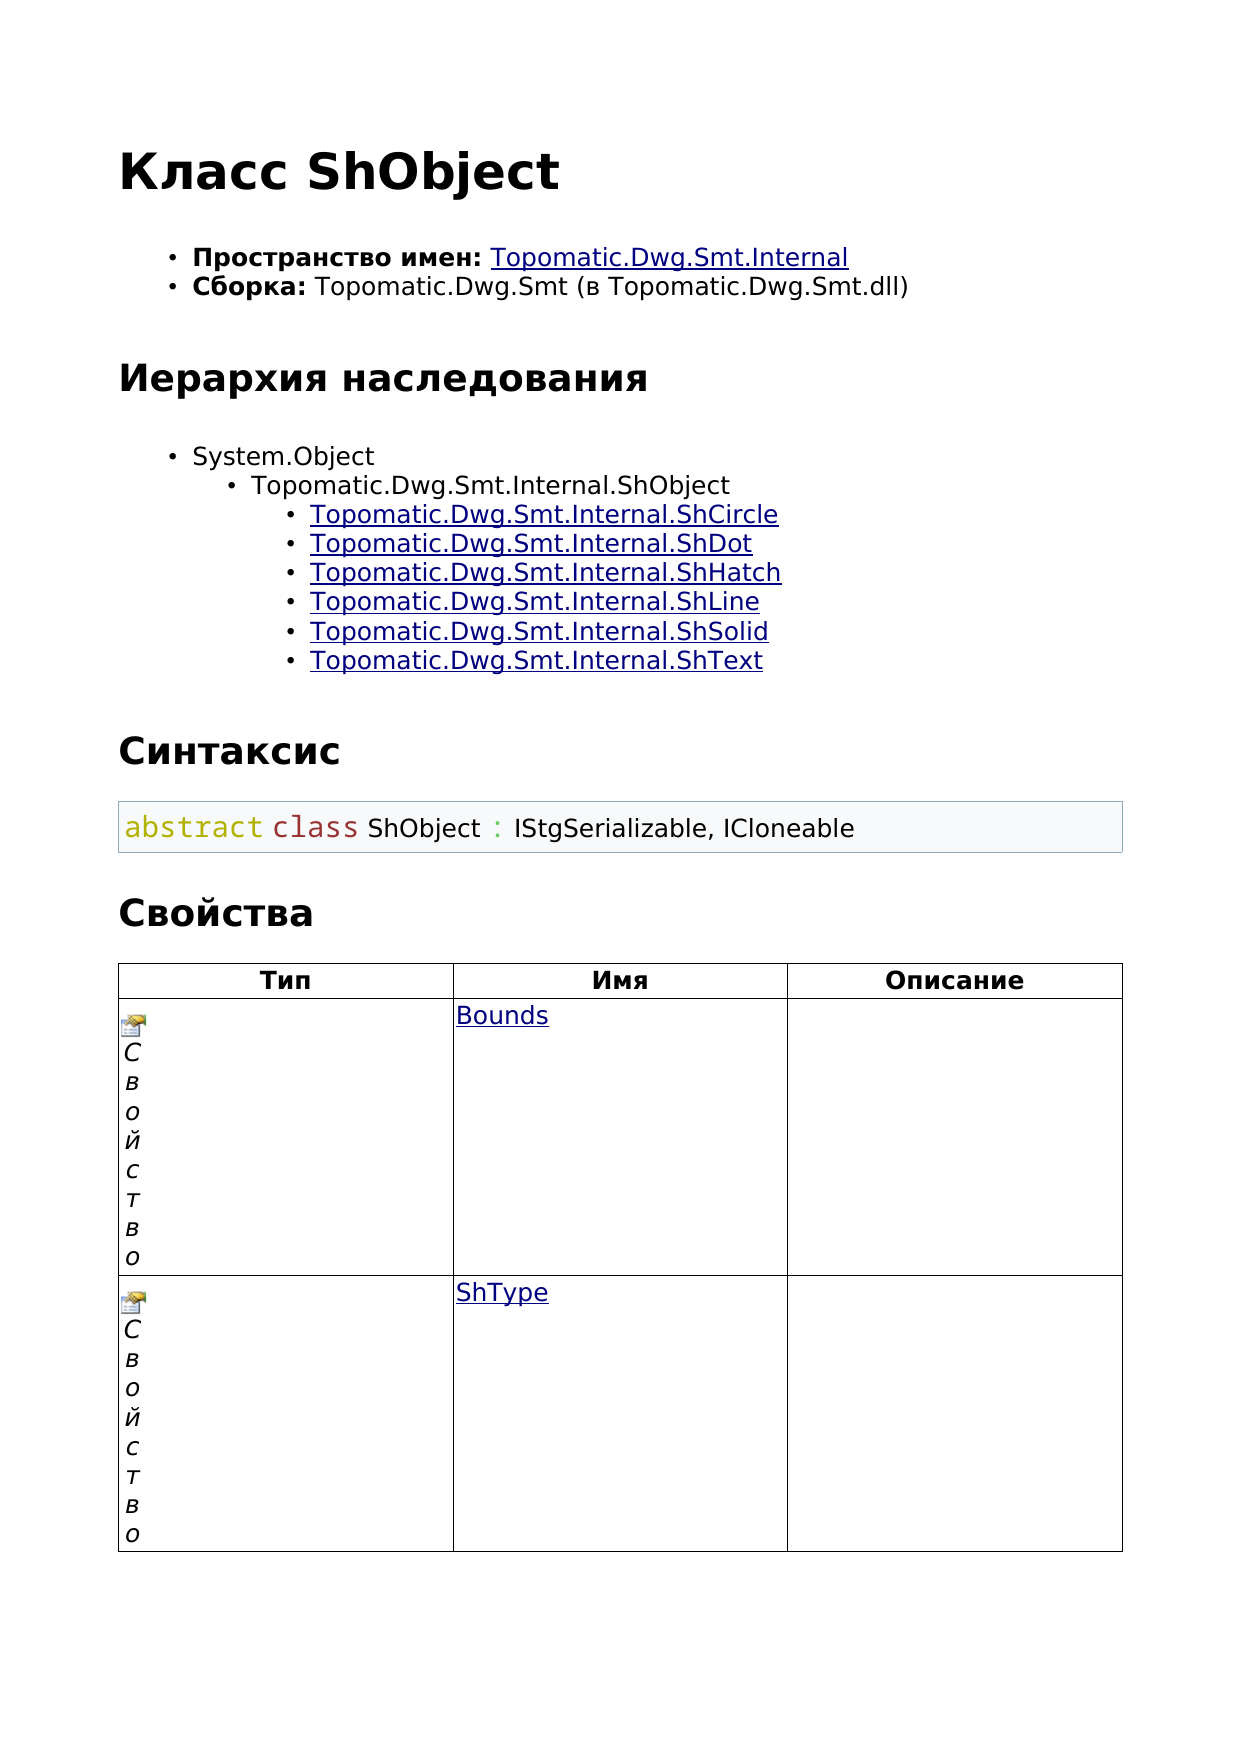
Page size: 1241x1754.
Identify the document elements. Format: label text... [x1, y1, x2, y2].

table_cell ShType [454, 1276, 787, 1551]
table_cell Bounds [454, 999, 787, 1275]
list System.Object [177, 442, 1122, 471]
table_cell [788, 1276, 1122, 1551]
subtitle Класс ShObject [118, 143, 1122, 201]
table_header Описание [788, 964, 1122, 998]
list Topomatic.Dwg.Smt.Internal.ShHatch [295, 558, 1122, 588]
list Сборка: Topomatic.Dwg.Smt (в Topomatic.Dwg.Smt.dll) [177, 272, 1122, 302]
subtitle Иерархия наследования [118, 356, 1122, 400]
table_cell [119, 1276, 453, 1551]
picture [121, 1013, 147, 1039]
table_cell [119, 999, 453, 1275]
list Topomatic.Dwg.Smt.Internal.ShObject [236, 471, 1122, 500]
list Topomatic.Dwg.Smt.Internal.ShCircle [295, 500, 1122, 529]
list Topomatic.Dwg.Smt.Internal.ShSolid [295, 617, 1122, 646]
list Topomatic.Dwg.Smt.Internal.ShLine [295, 588, 1122, 617]
table_header abstract class ShObject : IStgSerializable, ICloneable [119, 802, 1122, 852]
table_header Тип [119, 964, 453, 998]
subtitle Свойства [118, 892, 1122, 936]
list Topomatic.Dwg.Smt.Internal.ShText [295, 646, 1122, 675]
table_cell [788, 999, 1122, 1275]
table_header Имя [454, 964, 787, 998]
list Пространство имен: Topomatic.Dwg.Smt.Internal [177, 243, 1122, 272]
picture [121, 1290, 147, 1316]
list Topomatic.Dwg.Smt.Internal.ShDot [295, 529, 1122, 558]
subtitle Синтаксис [118, 729, 1122, 773]
